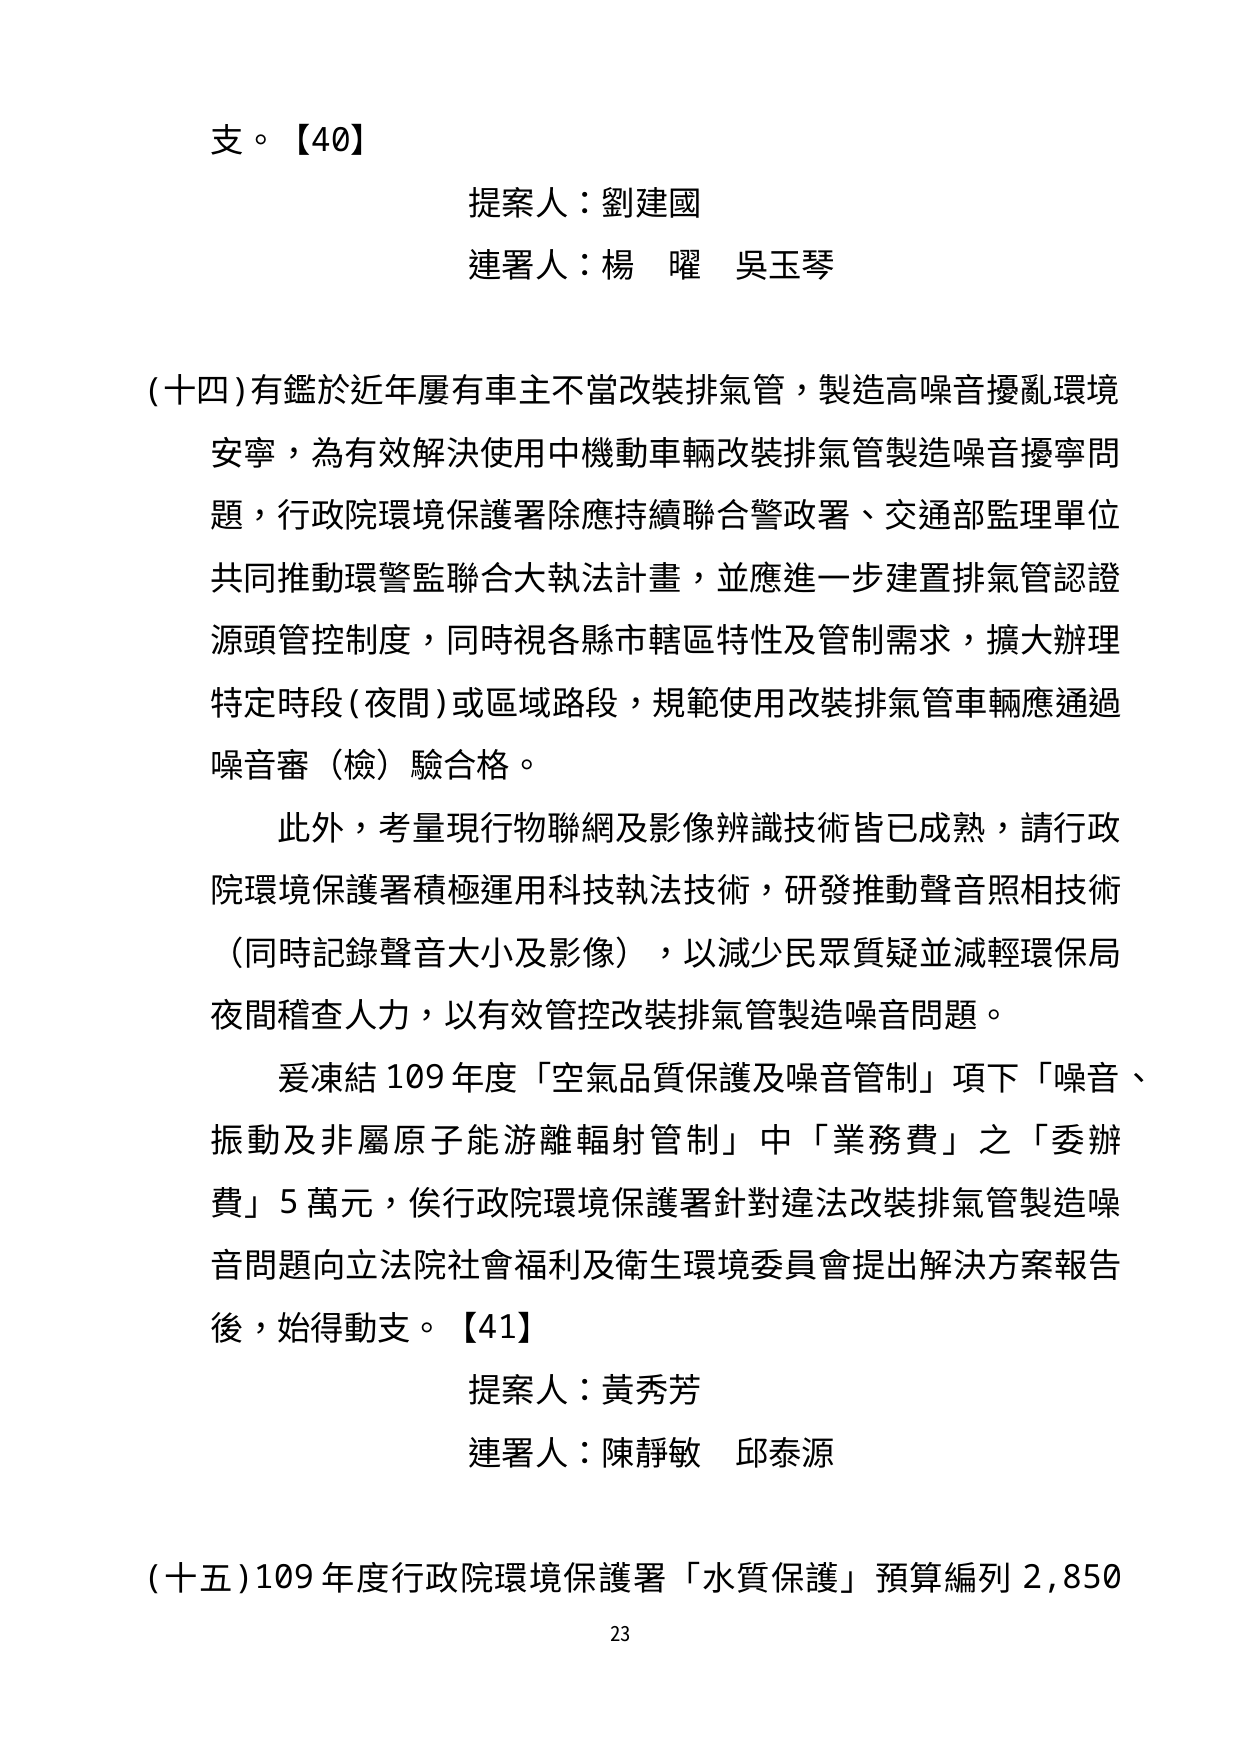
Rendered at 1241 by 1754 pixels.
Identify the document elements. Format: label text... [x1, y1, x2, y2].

text 此外，考量現行物聯網及影像辨識技術皆已成熟，請行政院環境保護署積極運用科技執法技術，研發推動聲音照相技術（同時記錄聲音大小及影像），以減少民眾質疑並減輕環保局夜間稽查人力，以有效管控改裝排氣管製造噪音問題。 [211, 784, 1122, 1034]
text 連署人：楊 曜 吳玉琴 [468, 222, 1122, 284]
text 爰凍結109年度「空氣品質保護及噪音管制」項下「噪音、振動及非屬原子能游離輻射管制」預算50萬元，俟行政院環境保護署針對上述問題提出說明及檢討改進之方案，向立法院社會福利及衛生環境委員會提出專案報告並經同意後，始得動支。【40】 [211, 97, 1122, 159]
text (十四)有鑑於近年屢有車主不當改裝排氣管，製造高噪音擾亂環境安寧，為有效解決使用中機動車輛改裝排氣管製造噪音擾寧問題，行政院環境保護署除應持續聯合警政署、交通部監理單位共同推動環警監聯合大執法計畫，並應進一步建置排氣管認證源頭管控制度，同時視各縣市轄區特性及管制需求，擴大辦理特定時段(夜間)或區域路段，規範使用改裝排氣管車輛應通過噪音審（檢）驗合格。 [143, 347, 1122, 784]
text 提案人：劉建國 [468, 159, 1122, 222]
text (十五)109年度行政院環境保護署「水質保護」預算編列2,850萬6千元，合併凍結100萬元，俟行政院環境保護署就下列各案向立法院社會福利及衛生環境委員會提出報告後，始得動支。 [143, 1534, 1122, 1597]
text 連署人：陳靜敏 邱泰源 [468, 1409, 1122, 1472]
text 提案人：黃秀芳 [468, 1347, 1122, 1409]
text 爰凍結109年度「空氣品質保護及噪音管制」項下「噪音、振動及非屬原子能游離輻射管制」中「業務費」之「委辦費」5萬元，俟行政院環境保護署針對違法改裝排氣管製造噪音問題向立法院社會福利及衛生環境委員會提出解決方案報告後，始得動支。【41】 [211, 1034, 1122, 1347]
